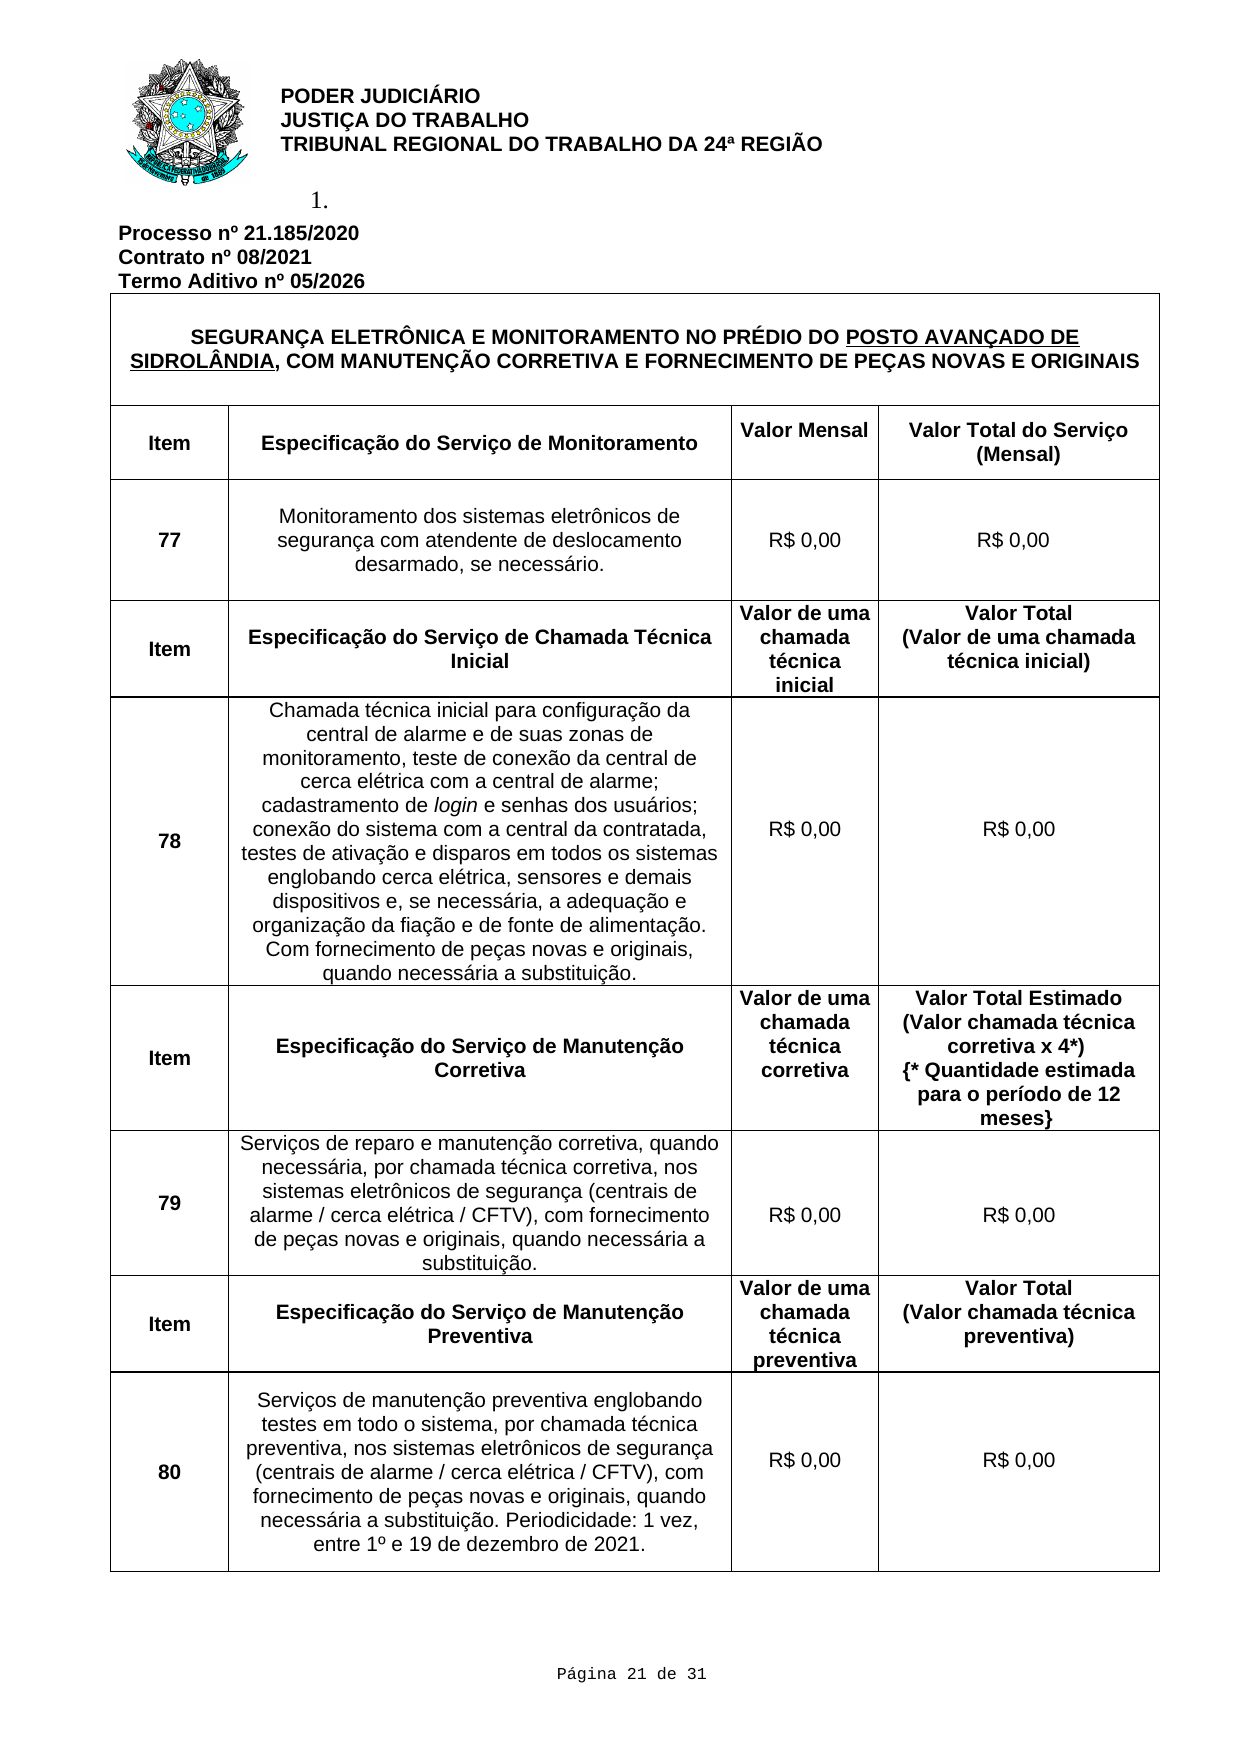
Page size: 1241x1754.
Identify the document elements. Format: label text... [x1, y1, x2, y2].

table_cell 79 [111, 1131, 228, 1274]
table_cell Especificação do Serviço de Manutenção Preventiva [229, 1276, 731, 1371]
table_cell Chamada técnica inicial para configuração da central de alarme e de suas zonas de monitoramento, teste de conexão da central de cerca elétrica com a central de alarme; cadastramento de login e senhas dos usuários; conexão do sistema com a central da contratada, testes de ativação e disparos em todos os sistemas englobando cerca elétrica, sensores e demais dispositivos e, se necessária, a adequação e organização da fiação e de fonte de alimentação. Com fornecimento de peças novas e originais, quando necessária a substituição. [229, 698, 731, 985]
table_cell 77 [111, 480, 228, 599]
table_cell Valor Mensal [732, 406, 878, 479]
table_cell R$ 0,00 [879, 1131, 1159, 1274]
table_cell Especificação do Serviço de Chamada Técnica Inicial [229, 601, 731, 696]
table_cell R$ 0,00 [879, 480, 1159, 599]
table_cell Serviços de reparo e manutenção corretiva, quando necessária, por chamada técnica corretiva, nos sistemas eletrônicos de segurança (centrais de alarme / cerca elétrica / CFTV), com fornecimento de peças novas e originais, quando necessária a substituição. [229, 1131, 731, 1274]
table_cell Especificação do Serviço de Monitoramento [229, 406, 731, 479]
table_cell R$ 0,00 [732, 698, 878, 985]
table_cell Monitoramento dos sistemas eletrônicos de segurança com atendente de deslocamento desarmado, se necessário. [229, 480, 731, 599]
table_cell Valor Total do Serviço (Mensal) [879, 406, 1159, 479]
table_cell Valor Total (Valor de uma chamada técnica inicial) [879, 601, 1159, 696]
table_cell Valor de uma chamada técnica preventiva [732, 1276, 878, 1371]
table_cell Valor Total Estimado (Valor chamada técnica corretiva x 4*) {* Quantidade estimada para o período de 12 meses} [879, 986, 1159, 1130]
table_cell R$ 0,00 [879, 698, 1159, 985]
table_cell Valor de uma chamada técnica inicial [732, 601, 878, 696]
table_cell Valor de uma chamada técnica corretiva [732, 986, 878, 1130]
table_cell Serviços de manutenção preventiva englobando testes em todo o sistema, por chamada técnica preventiva, nos sistemas eletrônicos de segurança (centrais de alarme / cerca elétrica / CFTV), com fornecimento de peças novas e originais, quando necessária a substituição. Periodicidade: 1 vez, entre 1º e 19 de dezembro de 2021. [229, 1373, 731, 1571]
table_cell Item [111, 1276, 228, 1371]
table_cell R$ 0,00 [732, 1131, 878, 1274]
table_cell Item [111, 601, 228, 696]
table_cell R$ 0,00 [879, 1373, 1159, 1571]
table_cell 80 [111, 1373, 228, 1571]
table_cell Valor Total (Valor chamada técnica preventiva) [879, 1276, 1159, 1371]
table_cell 78 [111, 698, 228, 985]
table_cell R$ 0,00 [732, 1373, 878, 1571]
table_cell Item [111, 986, 228, 1130]
table_cell Especificação do Serviço de Manutenção Corretiva [229, 986, 731, 1130]
table_header SEGURANÇA ELETRÔNICA E MONITORAMENTO NO PRÉDIO DO POSTO AVANÇADO DE SIDROLÂNDIA, COM MANUTENÇÃO CORRETIVA E FORNECIMENTO DE PEÇAS NOVAS E ORIGINAIS [111, 294, 1159, 405]
table_cell R$ 0,00 [732, 480, 878, 599]
table_cell Item [111, 406, 228, 479]
